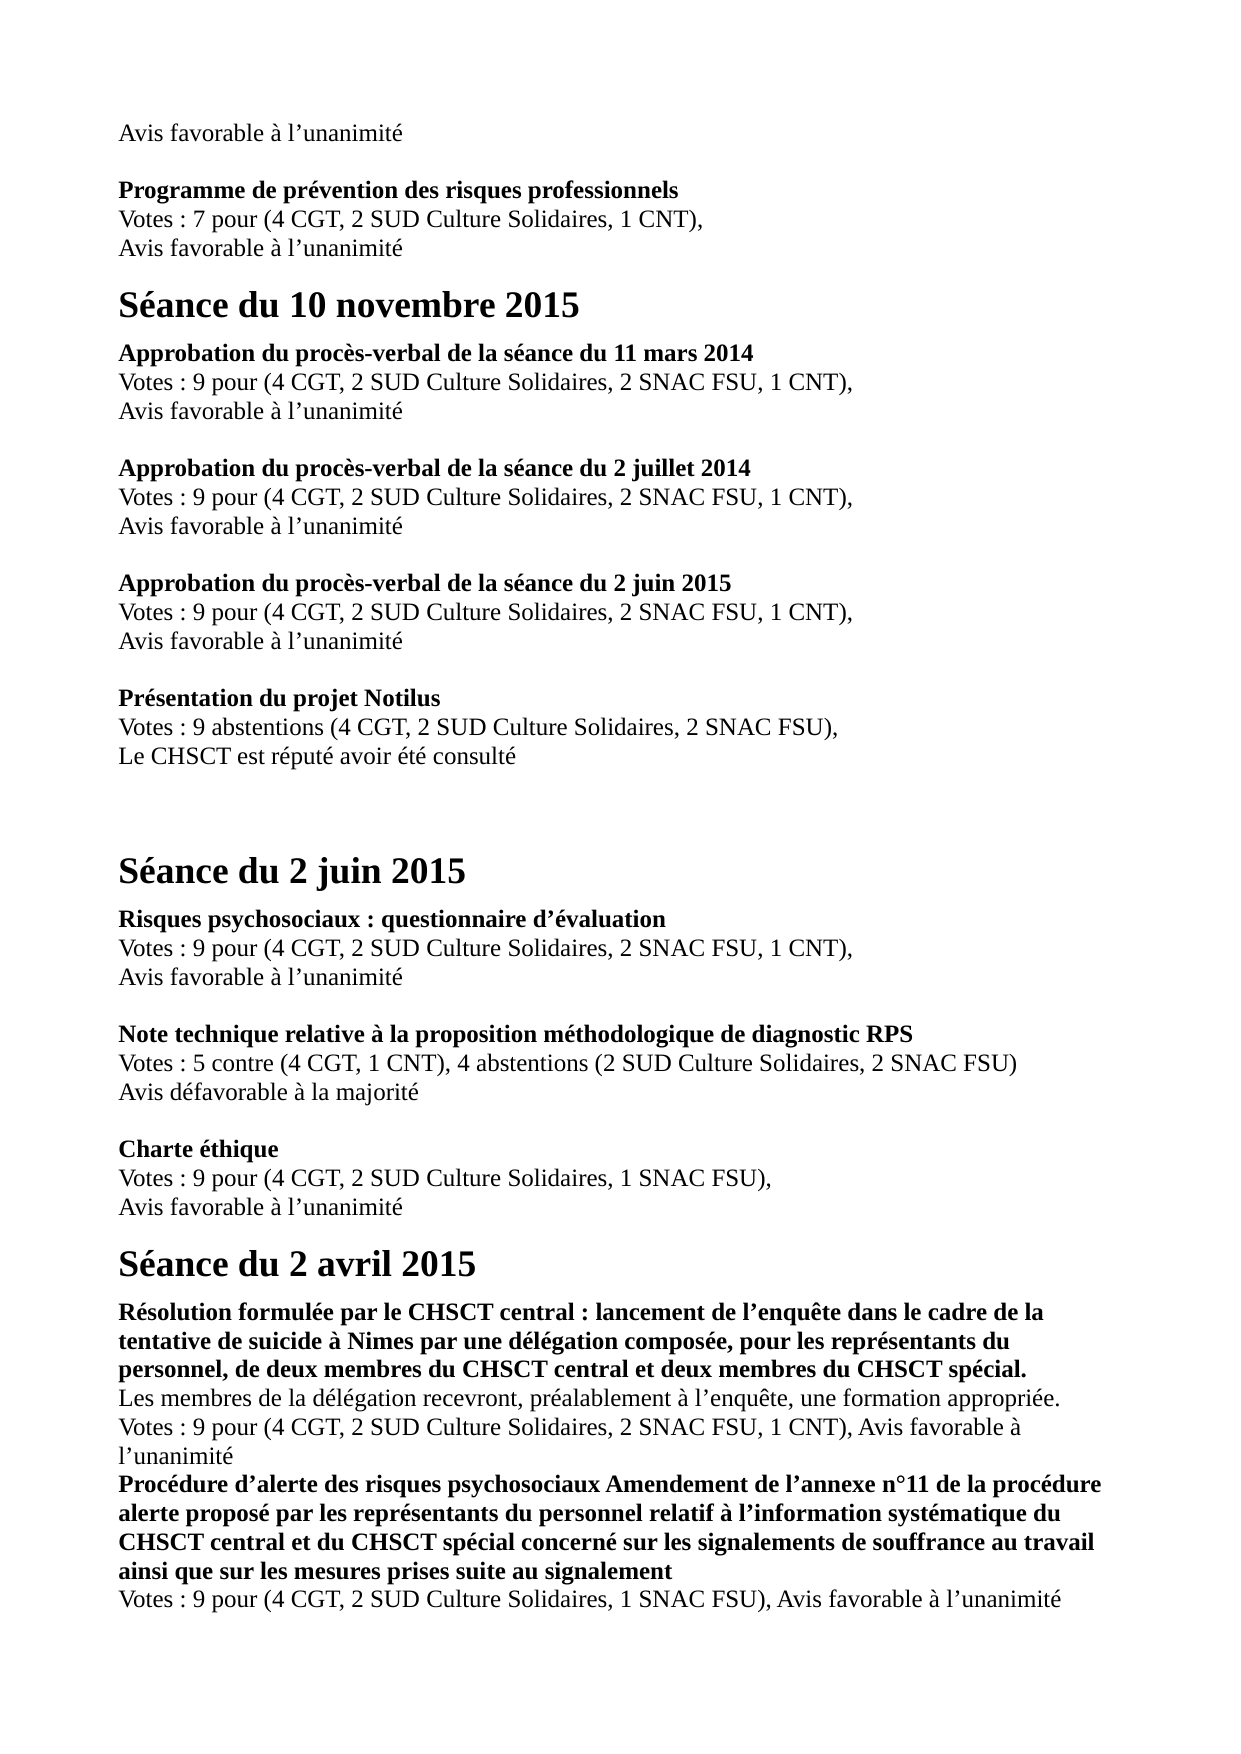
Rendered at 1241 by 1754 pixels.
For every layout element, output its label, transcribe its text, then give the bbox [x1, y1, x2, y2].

subtitle Séance du 2 juin 2015 [118, 849, 1122, 892]
subtitle Séance du 2 avril 2015 [118, 1241, 1122, 1284]
subtitle Séance du 10 novembre 2015 [118, 283, 1122, 326]
text Avis favorable à l’unanimité Programme de prévention des risques professionnels Votes : 7 pour (4 CGT, 2 SUD Culture Solidaires, 1 CNT), Avis favorable à l’unanimité [118, 118, 1122, 262]
text Résolution formulée par le CHSCT central : lancement de l’enquête dans le cadre de la tentative de suicide à Nimes par une délégation composée, pour les représentants du personnel, de deux membres du CHSCT central et deux membres du CHSCT spécial. Les membres de la délégation recevront, préalablement à l’enquête, une formation appropriée. Votes : 9 pour (4 CGT, 2 SUD Culture Solidaires, 2 SNAC FSU, 1 CNT), Avis favorable à l’unanimité Procédure d’alerte des risques psychosociaux Amendement de l’annexe n°11 de la procédure alerte proposé par les représentants du personnel relatif à l’information systématique du CHSCT central et du CHSCT spécial concerné sur les signalements de souffrance au travail ainsi que sur les mesures prises suite au signalement Votes : 9 pour (4 CGT, 2 SUD Culture Solidaires, 1 SNAC FSU), Avis favorable à l’unanimité [118, 1297, 1122, 1613]
text Approbation du procès-verbal de la séance du 11 mars 2014 Votes : 9 pour (4 CGT, 2 SUD Culture Solidaires, 2 SNAC FSU, 1 CNT), Avis favorable à l’unanimité Approbation du procès-verbal de la séance du 2 juillet 2014 Votes : 9 pour (4 CGT, 2 SUD Culture Solidaires, 2 SNAC FSU, 1 CNT), Avis favorable à l’unanimité Approbation du procès-verbal de la séance du 2 juin 2015 Votes : 9 pour (4 CGT, 2 SUD Culture Solidaires, 2 SNAC FSU, 1 CNT), Avis favorable à l’unanimité Présentation du projet Notilus Votes : 9 abstentions (4 CGT, 2 SUD Culture Solidaires, 2 SNAC FSU), Le CHSCT est réputé avoir été consulté [118, 338, 1122, 798]
text Risques psychosociaux : questionnaire d’évaluation Votes : 9 pour (4 CGT, 2 SUD Culture Solidaires, 2 SNAC FSU, 1 CNT), Avis favorable à l’unanimité Note technique relative à la proposition méthodologique de diagnostic RPS Votes : 5 contre (4 CGT, 1 CNT), 4 abstentions (2 SUD Culture Solidaires, 2 SNAC FSU) Avis défavorable à la majorité Charte éthique Votes : 9 pour (4 CGT, 2 SUD Culture Solidaires, 1 SNAC FSU), Avis favorable à l’unanimité [118, 904, 1122, 1221]
